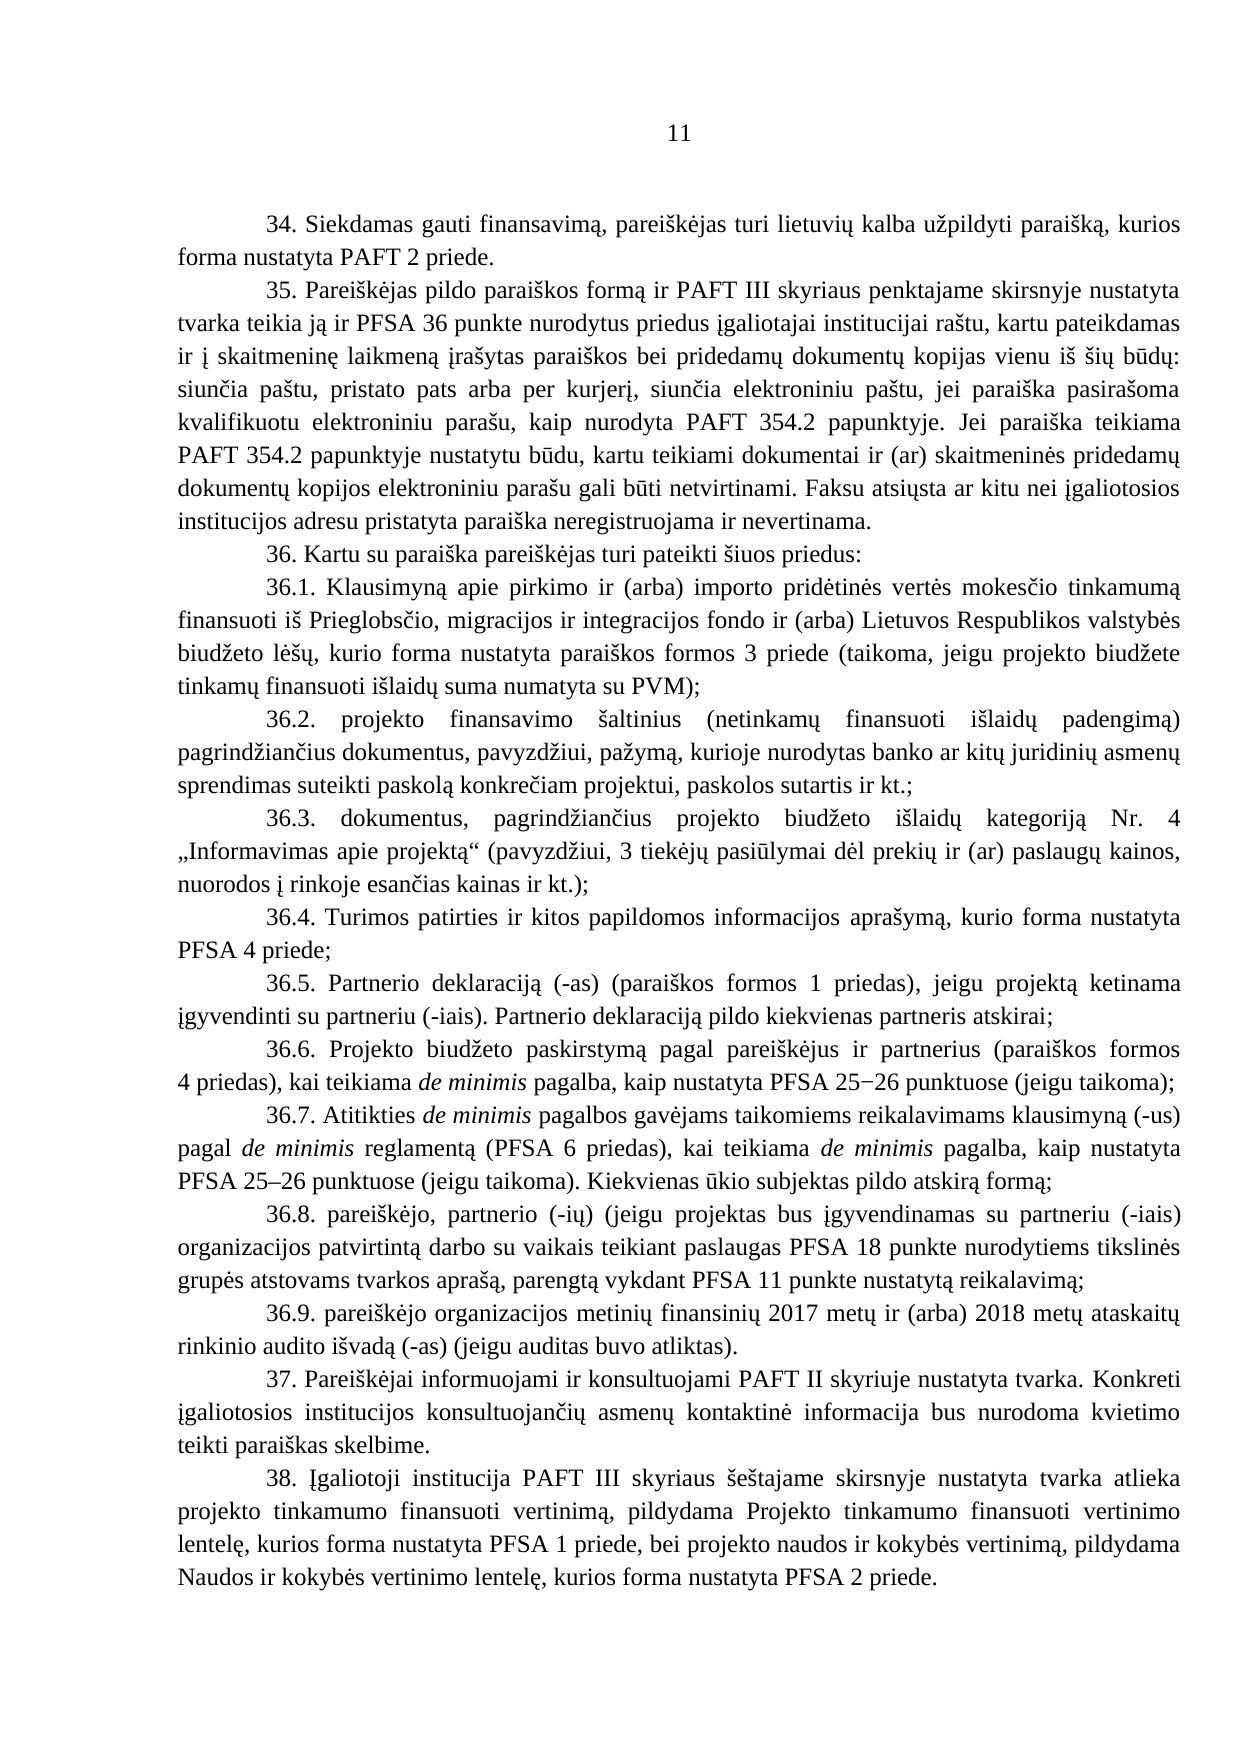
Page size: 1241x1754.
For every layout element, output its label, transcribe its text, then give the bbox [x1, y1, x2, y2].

text 36.9. pareiškėjo organizacijos metinių finansinių 2017 metų ir (arba) 2018 metų ataskaitų rinkinio audito išvadą (-as) (jeigu auditas buvo atliktas). [177, 1298, 1181, 1360]
text 36. Kartu su paraiška pareiškėjas turi pateikti šiuos priedus: [177, 539, 1181, 568]
text 36.7. Atitikties de minimis pagalbos gavėjams taikomiems reikalavimams klausimyną (-us) pagal de minimis reglamentą (PFSA 6 priedas), kai teikiama de minimis pagalba, kaip nustatyta PFSA 25–26 punktuose (jeigu taikoma). Kiekvienas ūkio subjektas pildo atskirą formą; [177, 1100, 1181, 1195]
text 36.5. Partnerio deklaraciją (-as) (paraiškos formos 1 priedas), jeigu projektą ketinama įgyvendinti su partneriu (-iais). Partnerio deklaraciją pildo kiekvienas partneris atskirai; [177, 968, 1181, 1030]
text 35. Pareiškėjas pildo paraiškos formą ir PAFT III skyriaus penktajame skirsnyje nustatyta tvarka teikia ją ir PFSA 36 punkte nurodytus priedus įgaliotajai institucijai raštu, kartu pateikdamas ir į skaitmeninę laikmeną įrašytas paraiškos bei pridedamų dokumentų kopijas vienu iš šių būdų: siunčia paštu, pristato pats arba per kurjerį, siunčia elektroniniu paštu, jei paraiška pasirašoma kvalifikuotu elektroniniu parašu, kaip nurodyta PAFT 354.2 papunktyje. Jei paraiška teikiama PAFT 354.2 papunktyje nustatytu būdu, kartu teikiami dokumentai ir (ar) skaitmeninės pridedamų dokumentų kopijos elektroniniu parašu gali būti netvirtinami. Faksu atsiųsta ar kitu nei įgaliotosios institucijos adresu pristatyta paraiška neregistruojama ir nevertinama. [177, 275, 1181, 534]
text 36.6. Projekto biudžeto paskirstymą pagal pareiškėjus ir partnerius (paraiškos formos 4 priedas), kai teikiama de minimis pagalba, kaip nustatyta PFSA 25−26 punktuose (jeigu taikoma); [177, 1034, 1181, 1096]
text 34. Siekdamas gauti finansavimą, pareiškėjas turi lietuvių kalba užpildyti paraišką, kurios forma nustatyta PAFT 2 priede. [177, 209, 1181, 270]
text 36.3. dokumentus, pagrindžiančius projekto biudžeto išlaidų kategoriją Nr. 4 „Informavimas apie projektą“ (pavyzdžiui, 3 tiekėjų pasiūlymai dėl prekių ir (ar) paslaugų kainos, nuorodos į rinkoje esančias kainas ir kt.); [177, 803, 1181, 898]
text 37. Pareiškėjai informuojami ir konsultuojami PAFT II skyriuje nustatyta tvarka. Konkreti įgaliotosios institucijos konsultuojančių asmenų kontaktinė informacija bus nurodoma kvietimo teikti paraiškas skelbime. [177, 1364, 1181, 1459]
text 36.4. Turimos patirties ir kitos papildomos informacijos aprašymą, kurio forma nustatyta PFSA 4 priede; [177, 902, 1181, 964]
text 36.8. pareiškėjo, partnerio (-ių) (jeigu projektas bus įgyvendinamas su partneriu (-iais) organizacijos patvirtintą darbo su vaikais teikiant paslaugas PFSA 18 punkte nurodytiems tikslinės grupės atstovams tvarkos aprašą, parengtą vykdant PFSA 11 punkte nustatytą reikalavimą; [177, 1199, 1181, 1294]
text 36.1. Klausimyną apie pirkimo ir (arba) importo pridėtinės vertės mokesčio tinkamumą finansuoti iš Prieglobsčio, migracijos ir integracijos fondo ir (arba) Lietuvos Respublikos valstybės biudžeto lėšų, kurio forma nustatyta paraiškos formos 3 priede (taikoma, jeigu projekto biudžete tinkamų finansuoti išlaidų suma numatyta su PVM); [177, 572, 1181, 700]
text 36.2. projekto finansavimo šaltinius (netinkamų finansuoti išlaidų padengimą) pagrindžiančius dokumentus, pavyzdžiui, pažymą, kurioje nurodytas banko ar kitų juridinių asmenų sprendimas suteikti paskolą konkrečiam projektui, paskolos sutartis ir kt.; [177, 704, 1181, 799]
text 38. Įgaliotoji institucija PAFT III skyriaus šeštajame skirsnyje nustatyta tvarka atlieka projekto tinkamumo finansuoti vertinimą, pildydama Projekto tinkamumo finansuoti vertinimo lentelę, kurios forma nustatyta PFSA 1 priede, bei projekto naudos ir kokybės vertinimą, pildydama Naudos ir kokybės vertinimo lentelę, kurios forma nustatyta PFSA 2 priede. [177, 1463, 1181, 1591]
